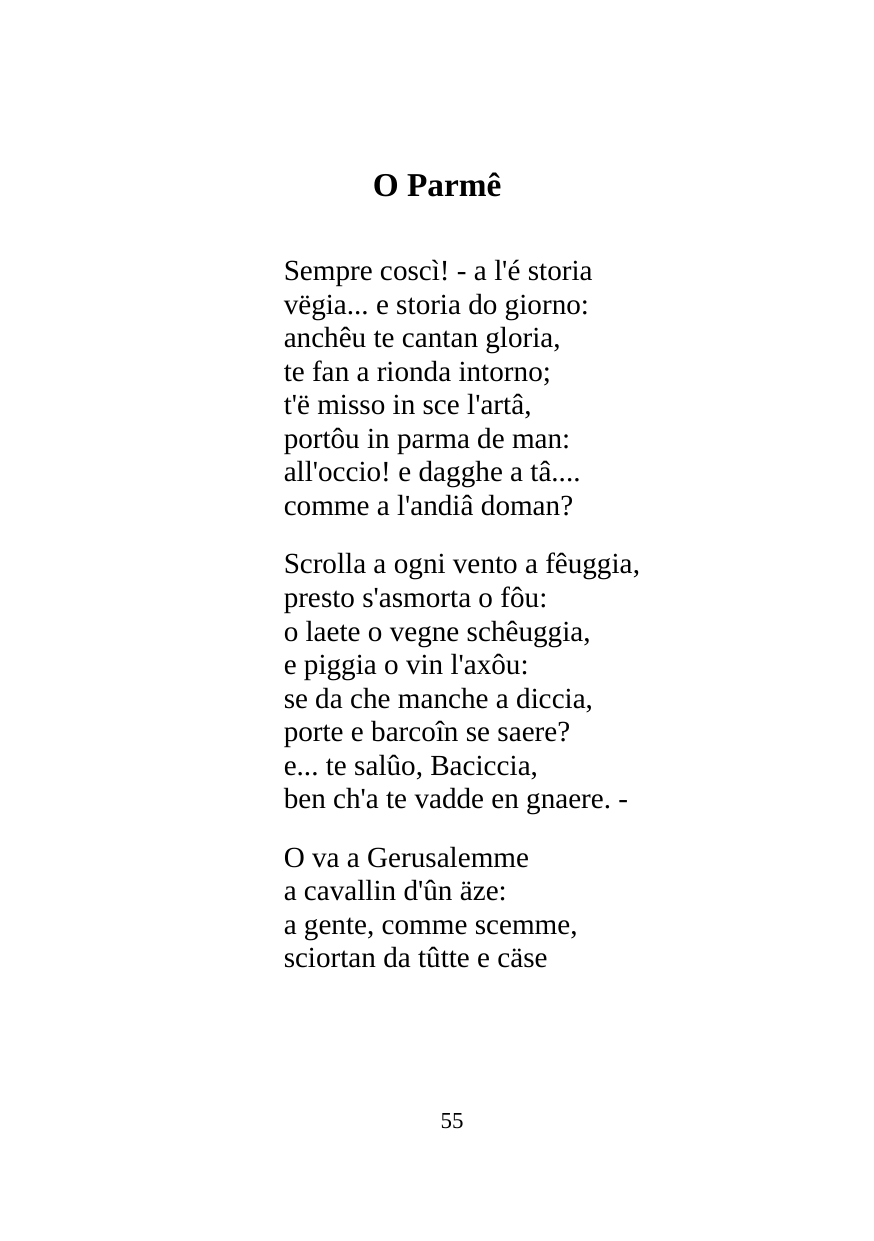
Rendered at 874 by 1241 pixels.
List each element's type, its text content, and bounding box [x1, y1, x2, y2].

subtitle O Parmê [106, 165, 768, 203]
text Sempre coscì! - a l'é storia vëgia... e storia do giorno: anchêu te cantan gloria, te fan a rionda intorno; t'ë misso in sce l'artâ, portôu in parma de man: all'occio! e dagghe a tâ.... comme a l'andiâ doman? [283, 253, 768, 522]
text Scrolla a ogni vento a fêuggia, presto s'asmorta o fôu: o laete o vegne schêuggia, e piggia o vin l'axôu: se da che manche a diccia, porte e barcoîn se saere? e... te salûo, Baciccia, ben ch'a te vadde en gnaere. - [283, 547, 768, 815]
text O va a Gerusalemme a cavallin d'ûn äze: a gente, comme scemme, sciortan da tûtte e cäse [283, 840, 768, 974]
